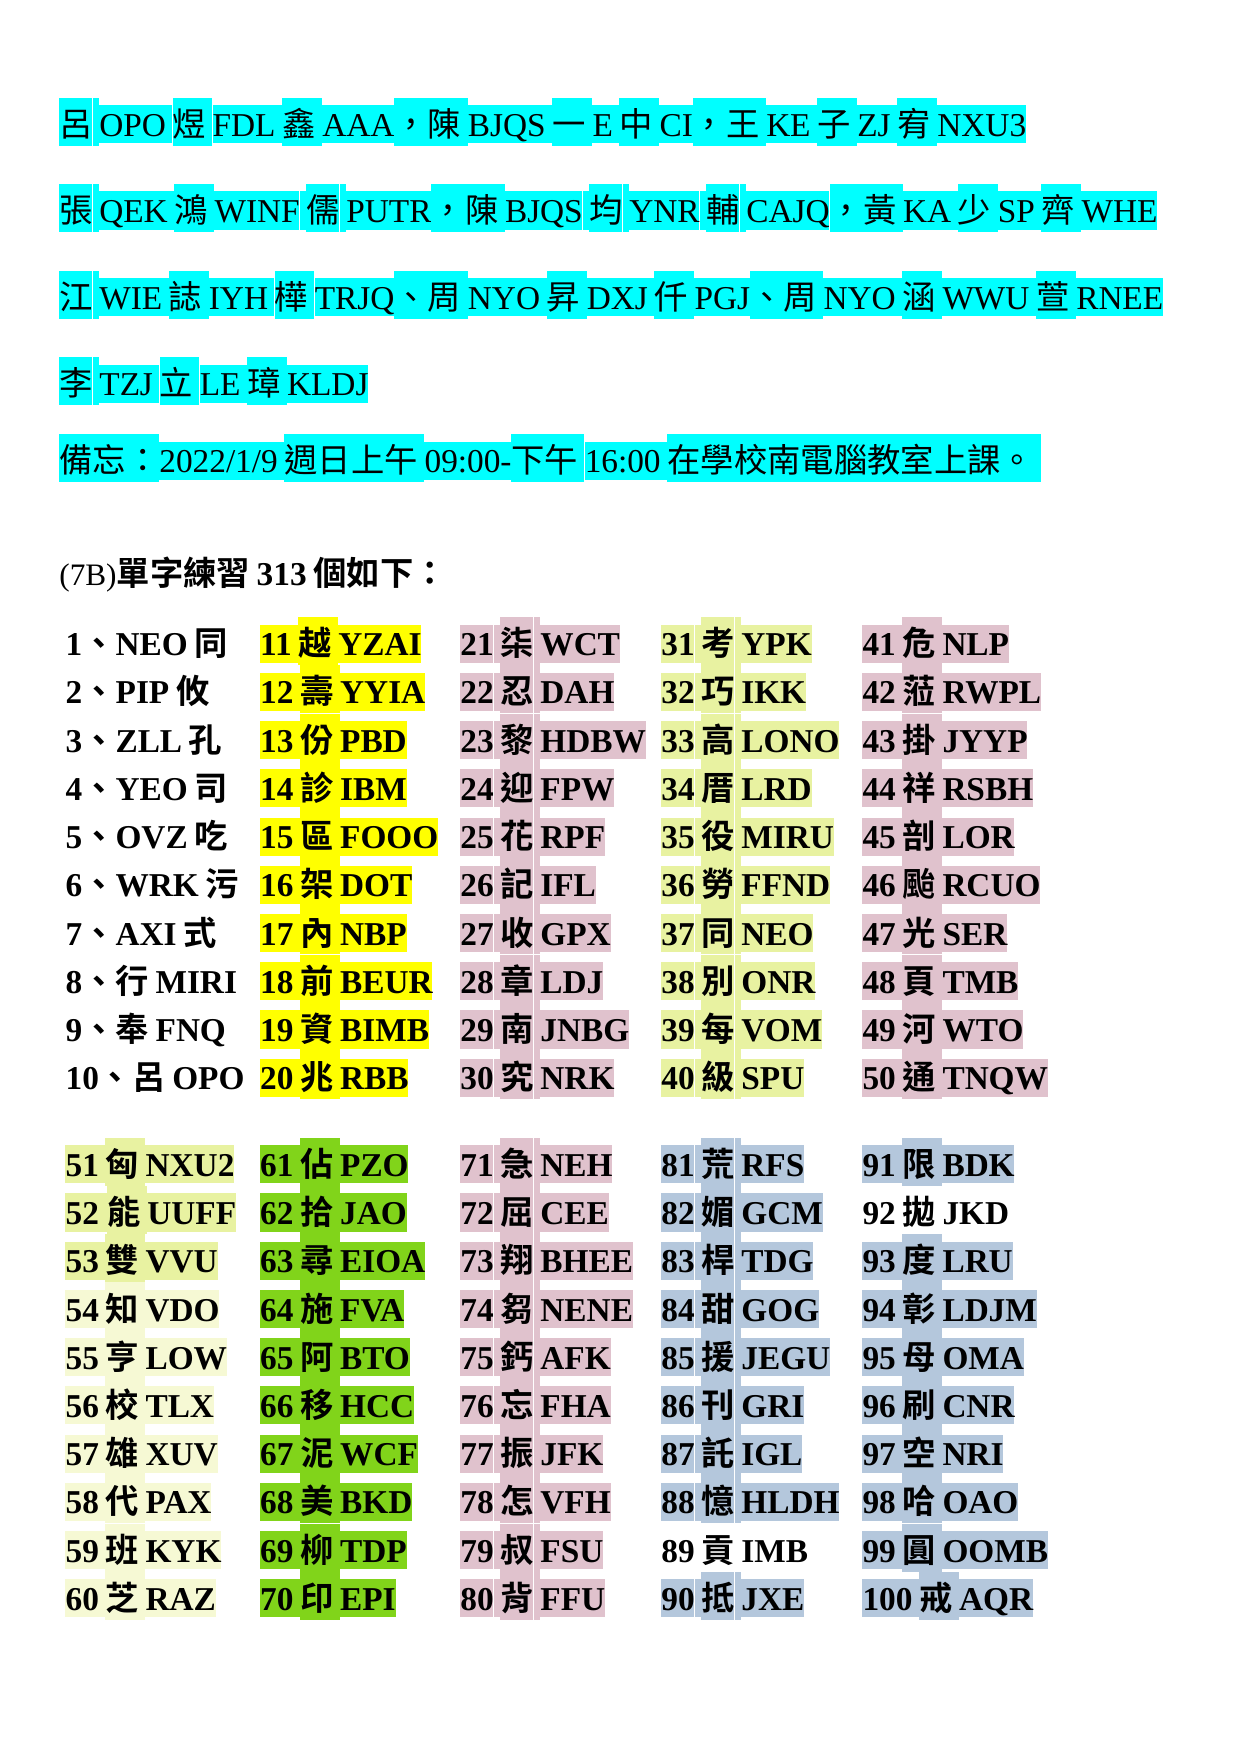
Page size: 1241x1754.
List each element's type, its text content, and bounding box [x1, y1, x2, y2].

table_header 1、NEO同 2、PIP攸 3、ZLL 孔 4、YEO司 5、OVZ吃 6、WRK污 7、AXI式 8、行MIRI 9、奉FNQ 10、呂OPO [65, 617, 260, 1138]
text 李TZJ立LE璋KLDJ [59, 357, 1181, 405]
text 呂OPO煜FDL鑫AAA，陳BJQS一E中CI，王KE子ZJ宥NXU3 [59, 97, 1181, 146]
table_cell 51匈NXU2 52 能UUFF 53雙VVU 54知VDO 55亨LOW 56校TLX 57雄XUV 58代PAX 59班KYK 60芝RAZ [65, 1138, 260, 1658]
text 江WIE誌IYH樺TRJQ、周NYO昇DXJ仟PGJ、周NYO涵WWU萱RNEE [59, 271, 1181, 319]
text 張QEK鴻WINF儒PUTR，陳BJQS均YNR輔CAJQ，黃KA少SP齊WHE [59, 184, 1181, 232]
table_header 21柒WCT 22忍DAH 23黎HDBW 24迎FPW 25花RPF 26記IFL 27收GPX 28章LDJ 29南JNBG 30究NRK [460, 617, 661, 1138]
table_header 11越YZAI 12壽YYIA 13份PBD 14診IBM 15區FOOO 16架DOT 17內NBP 18前BEUR 19資BIMB 20兆RBB [260, 617, 460, 1138]
table_cell 71急NEH 72屈CEE 73翔BHEE 74芻NENE 75鈣AFK 76忘FHA 77振JFK 78怎VFH 79叔FSU 80背FFU [460, 1138, 661, 1658]
table_cell 61佔PZO 62拾JAO 63尋EIOA 64施FVA 65阿BTO 66移HCC 67泥WCF 68美BKD 69柳TDP 70印EPI [260, 1138, 460, 1658]
text 備忘：2022/1/9週日上午09:00-下午16:00在學校南電腦教室上課。 [59, 434, 1181, 482]
table_cell 81荒RFS 82媚GCM 83桿TDG 84甜GOG 85援JEGU 86刊GRI 87託IGL 88憶HLDH 89貢IMB 90抵JXE [661, 1138, 862, 1658]
table_cell 91限BDK 92拋JKD 93度LRU 94彰LDJM 95母OMA 96刷CNR 97空NRI 98哈OAO 99圓OOMB 100戒AQR [862, 1138, 1063, 1658]
table_header 31考YPK 32巧IKK 33高LONO 34厝LRD 35役MIRU 36勞FFND 37同NEO 38別ONR 39每VOM 40級SPU [661, 617, 862, 1138]
text (7B)單字練習313個如下： [59, 547, 1181, 595]
table_header 41危NLP 42蒞RWPL 43掛JYYP 44祥RSBH 45剖LOR 46颱RCUO 47光SER 48頁TMB 49河WTO 50通TNQW [862, 617, 1063, 1138]
